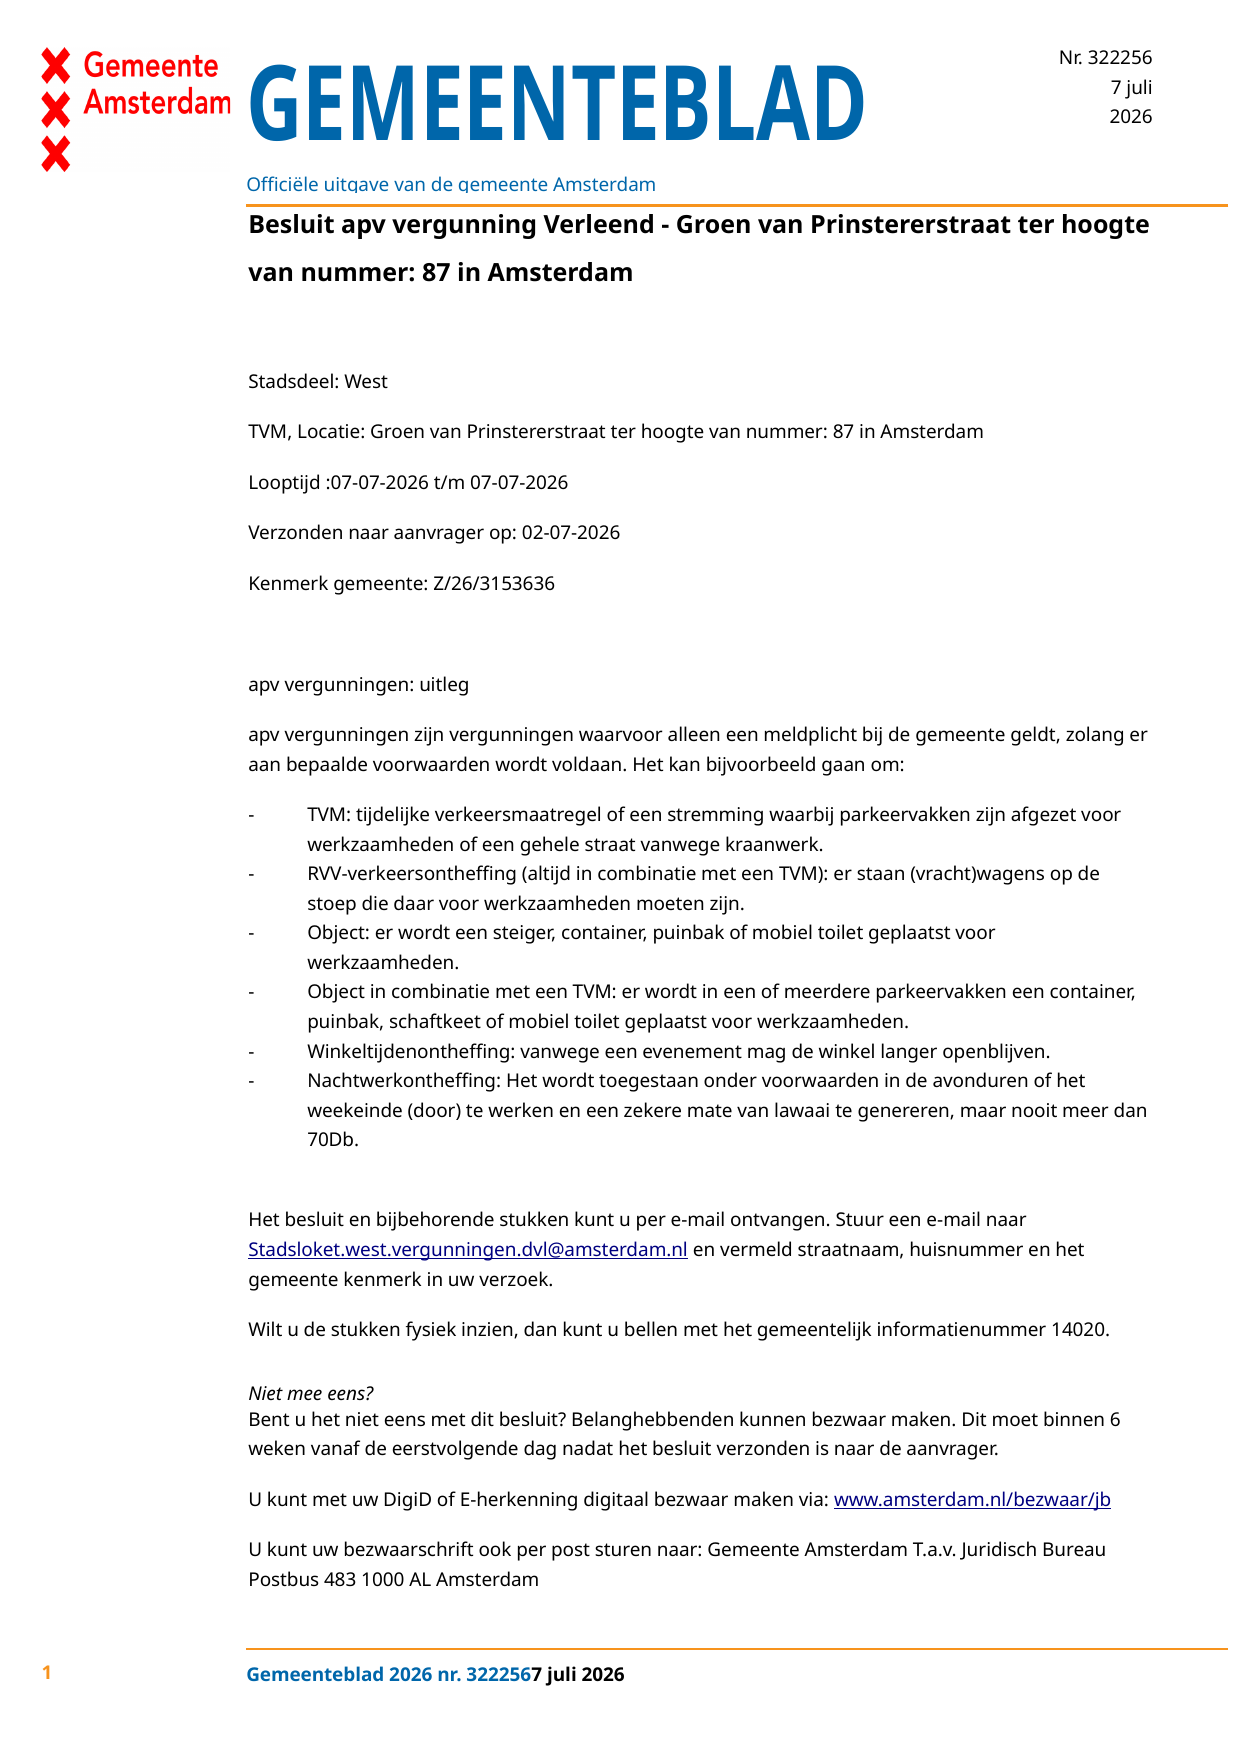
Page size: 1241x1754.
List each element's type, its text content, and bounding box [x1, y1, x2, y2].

text Kenmerk gemeente: Z/26/3153636 [248, 570, 1152, 596]
text Het besluit en bijbehorende stukken kunt u per e-mail ontvangen. Stuur een e-mail naar Stadsloket.west.vergunningen.dvl@amsterdam.nl en vermeld straatnaam, huisnummer en het gemeente kenmerk in uw verzoek. [248, 1207, 1152, 1292]
text Stadsdeel: West [248, 368, 1152, 394]
text U kunt uw bezwaarschrift ook per post sturen naar: Gemeente Amsterdam T.a.v. Juridisch Bureau Postbus 483 1000 AL Amsterdam [248, 1536, 1152, 1592]
list Object: er wordt een steiger, container, puinbak of mobiel toilet geplaatst voor werkzaamheden. [248, 919, 1152, 975]
text U kunt met uw DigiD of E-herkenning digitaal bezwaar maken via: www.amsterdam.nl/bezwaar/jb [248, 1486, 1152, 1512]
picture [41, 47, 231, 172]
text TVM, Locatie: Groen van Prinstererstraat ter hoogte van nummer: 87 in Amsterdam [248, 419, 1152, 444]
list Winkeltijdenontheffing: vanwege een evenement mag de winkel langer openblijven. [248, 1038, 1152, 1064]
text Looptijd :07-07-2026 t/m 07-07-2026 [248, 469, 1152, 495]
list Object in combinatie met een TVM: er wordt in een of meerdere parkeervakken een container, puinbak, schaftkeet of mobiel toilet geplaatst voor werkzaamheden. [248, 979, 1152, 1034]
list RVV-verkeersontheffing (altijd in combinatie met een TVM): er staan (vracht)wagens op de stoep die daar voor werkzaamheden moeten zijn. [248, 860, 1152, 916]
text Bent u het niet eens met dit besluit? Belanghebbenden kunnen bezwaar maken. Dit moet binnen 6 weken vanaf de eerstvolgende dag nadat het besluit verzonden is naar de aanvrager. [248, 1406, 1152, 1461]
list Nachtwerkontheffing: Het wordt toegestaan onder voorwaarden in de avonduren of het weekeinde (door) te werken en een zekere mate van lawaai te genereren, maar nooit meer dan 70Db. [248, 1067, 1152, 1152]
text Verzonden naar aanvrager op: 02-07-2026 [248, 519, 1152, 545]
text Niet mee eens? [248, 1380, 1152, 1406]
text Wilt u de stukken fysiek inzien, dan kunt u bellen met het gemeentelijk informatienummer 14020. [248, 1316, 1152, 1342]
text apv vergunningen: uitleg [248, 671, 1152, 697]
text Besluit apv vergunning Verleend - Groen van Prinstererstraat ter hoogte van nummer: 87 in Amsterdam [248, 207, 1152, 288]
text apv vergunningen zijn vergunningen waarvoor alleen een meldplicht bij de gemeente geldt, zolang er aan bepaalde voorwaarden wordt voldaan. Het kan bijvoorbeeld gaan om: [248, 721, 1152, 777]
list TVM: tijdelijke verkeersmaatregel of een stremming waarbij parkeervakken zijn afgezet voor werkzaamheden of een gehele straat vanwege kraanwerk. [248, 801, 1152, 857]
